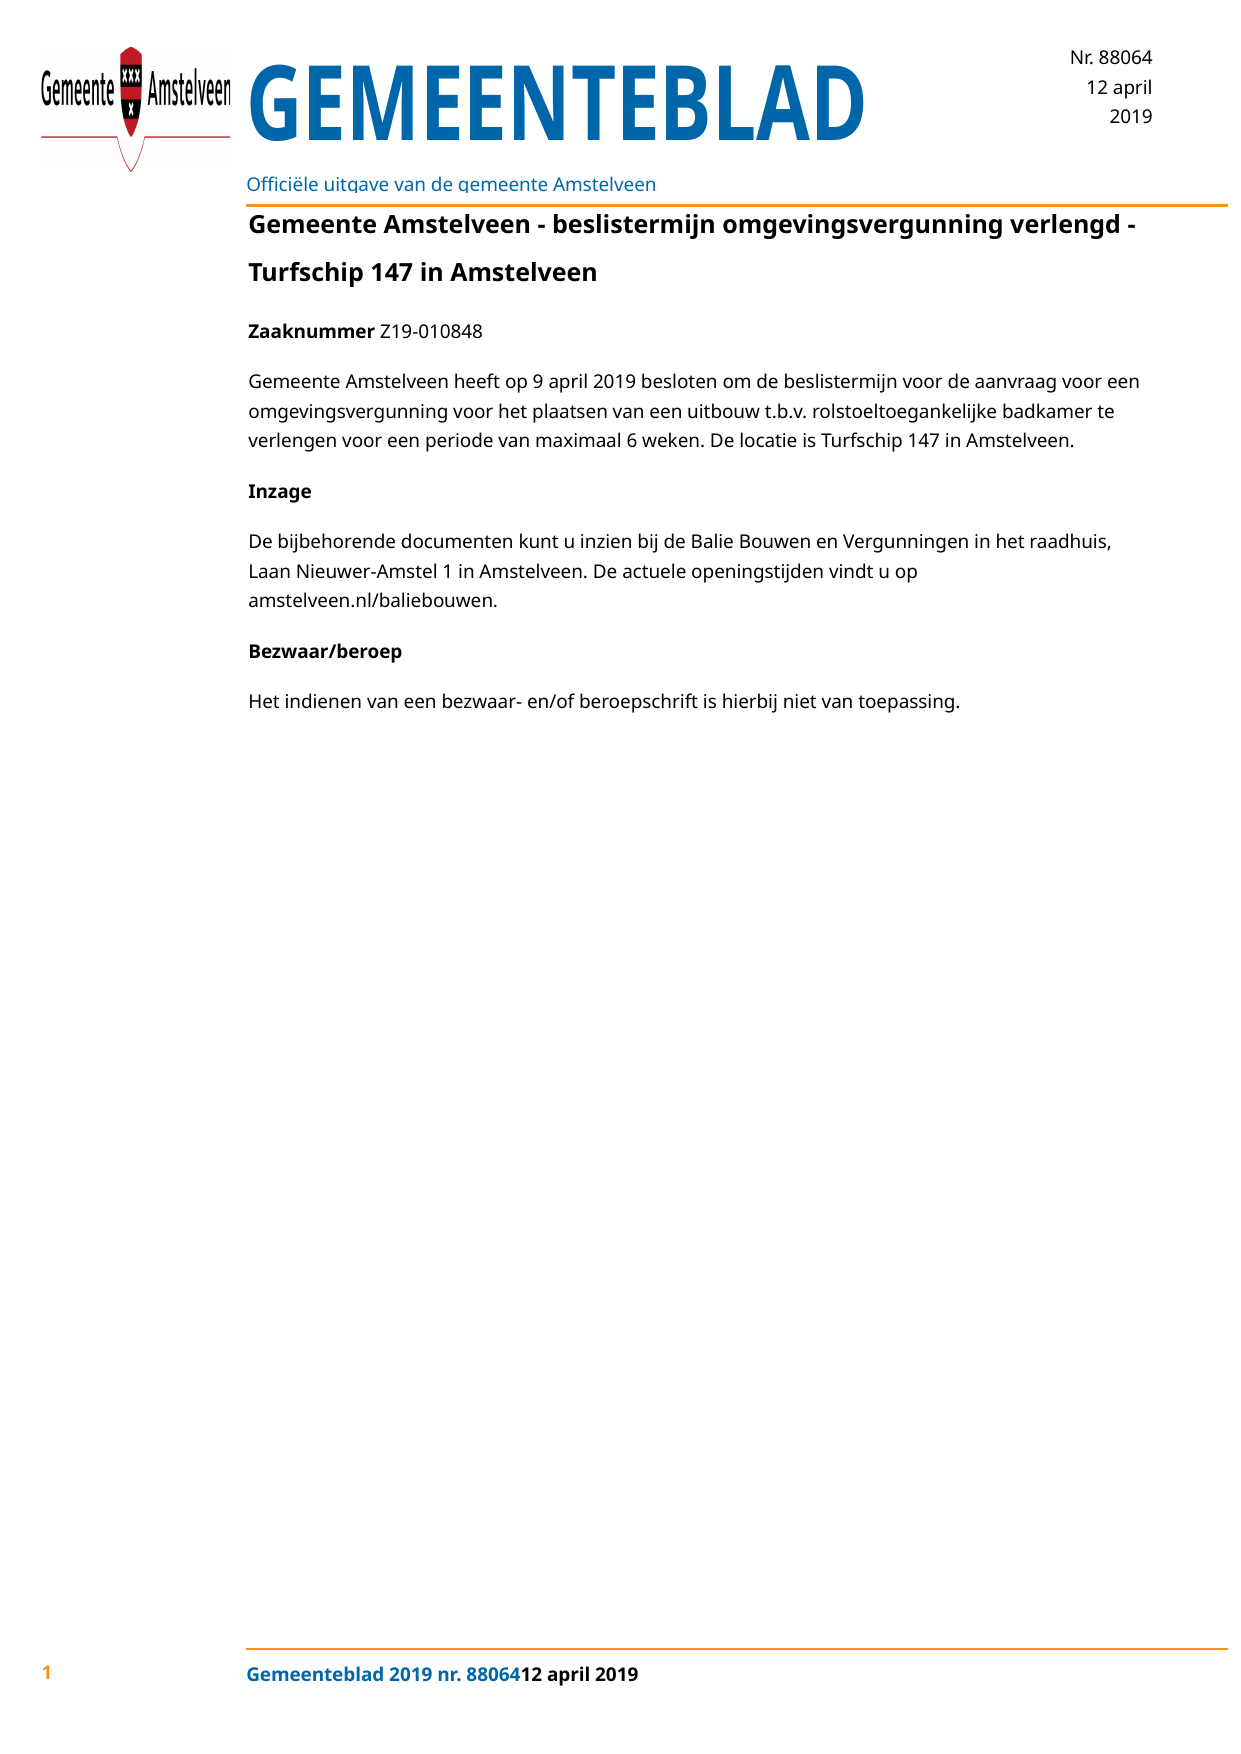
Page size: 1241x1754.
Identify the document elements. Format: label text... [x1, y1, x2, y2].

text Het indienen van een bezwaar- en/of beroepschrift is hierbij niet van toepassing. [248, 688, 1152, 714]
text Inzage [248, 478, 1152, 504]
text Gemeente Amstelveen - beslistermijn omgevingsvergunning verlengd - Turfschip 147 in Amstelveen [248, 207, 1152, 288]
text Gemeente Amstelveen heeft op 9 april 2019 besloten om de beslistermijn voor de aanvraag voor een omgevingsvergunning voor het plaatsen van een uitbouw t.b.v. rolstoeltoegankelijke badkamer te verlengen voor een periode van maximaal 6 weken. De locatie is Turfschip 147 in Amstelveen. [248, 368, 1152, 453]
picture [41, 47, 231, 172]
text De bijbehorende documenten kunt u inzien bij de Balie Bouwen en Vergunningen in het raadhuis, Laan Nieuwer-Amstel 1 in Amstelveen. De actuele openingstijden vindt u op amstelveen.nl/baliebouwen. [248, 528, 1152, 613]
text Bezwaar/beroep [248, 638, 1152, 664]
text Zaaknummer Z19-010848 [248, 318, 1152, 344]
